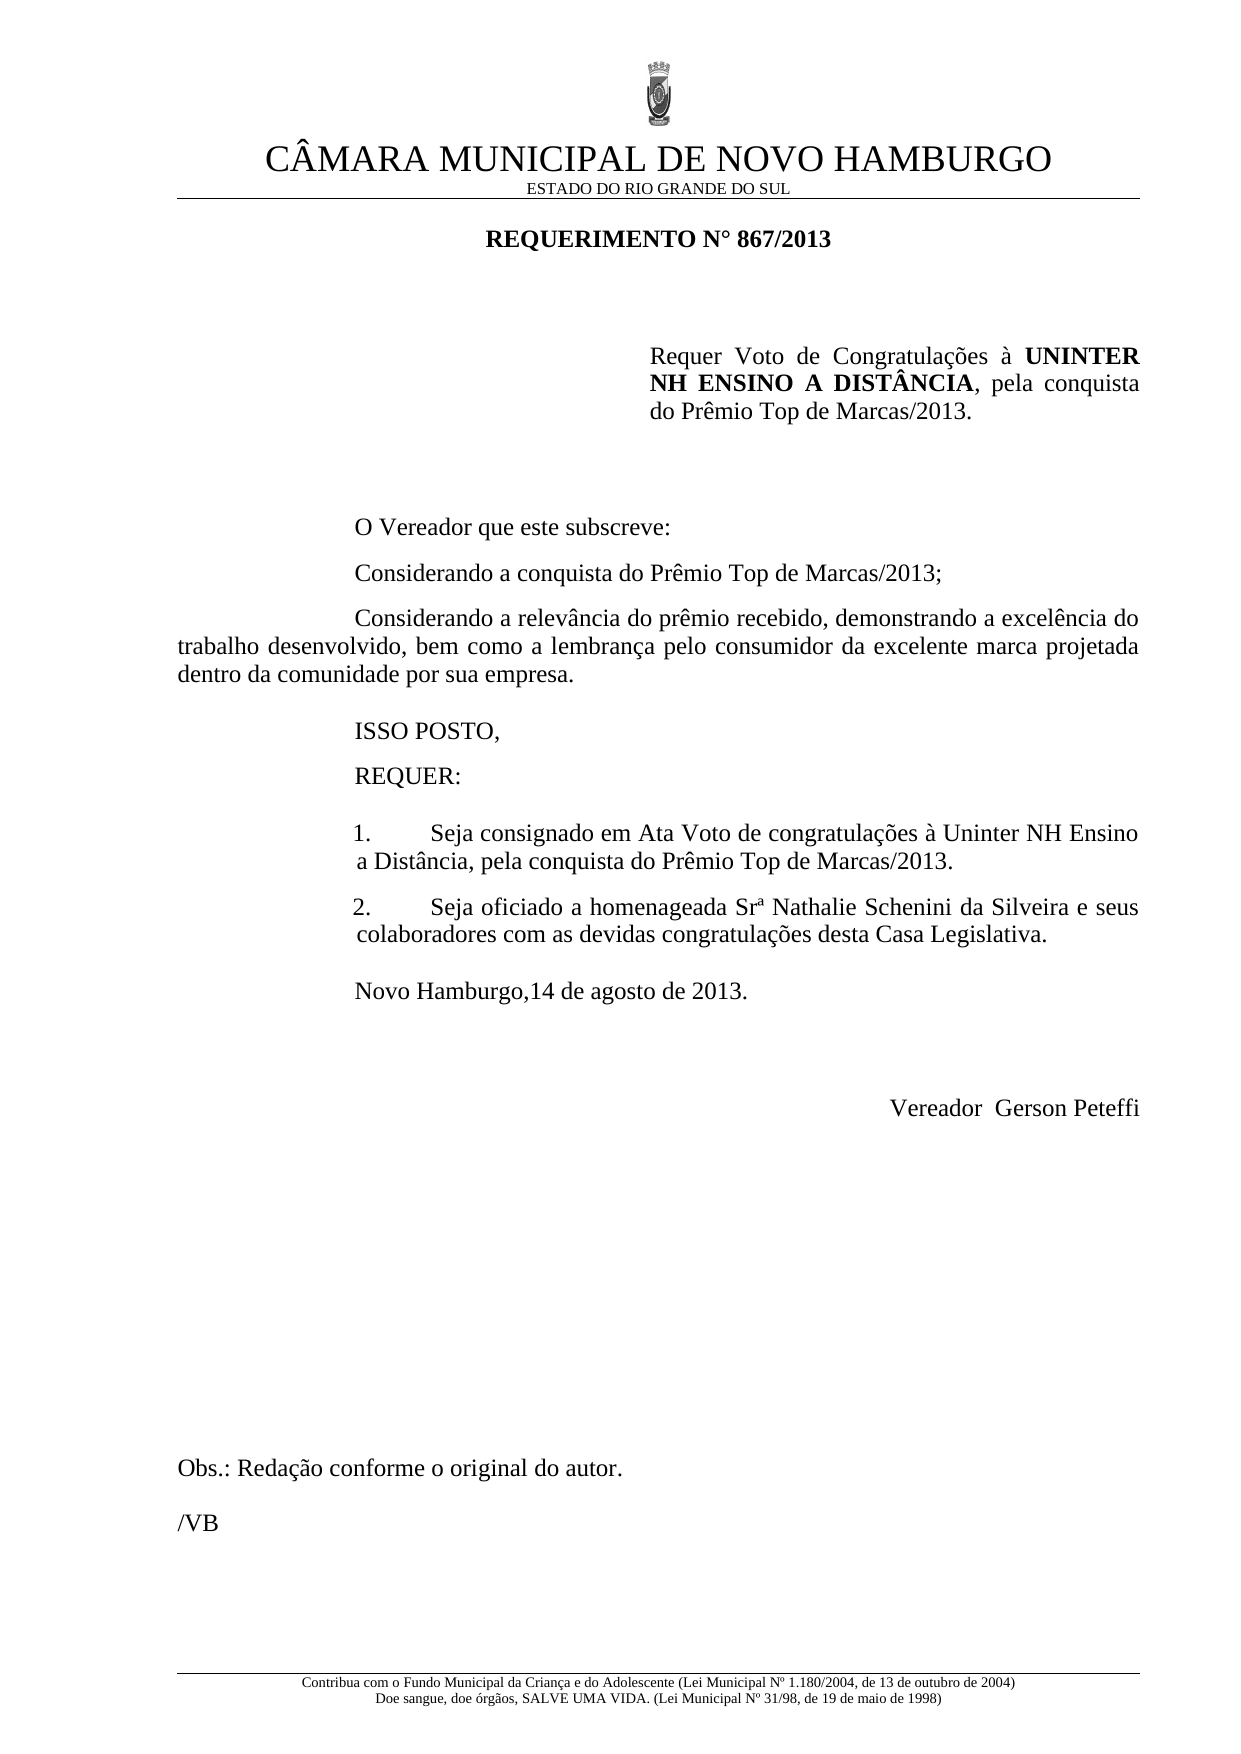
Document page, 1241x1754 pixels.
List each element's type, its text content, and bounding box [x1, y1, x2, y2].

text REQUER: [177, 762, 1140, 790]
text Considerando a relevância do prêmio recebido, demonstrando a excelência do trabalho desenvolvido, bem como a lembrança pelo consumidor da excelente marca projetada dentro da comunidade por sua empresa. [177, 604, 1140, 687]
text Considerando a conquista do Prêmio Top de Marcas/2013; [177, 559, 1140, 587]
text Requer Voto de Congratulações à UNINTER NH ENSINO A DISTÂNCIA, pela conquista do Prêmio Top de Marcas/2013. [649, 342, 1140, 425]
text O Vereador que este subscreve: [177, 513, 1140, 541]
text Obs.: Redação conforme o original do autor. [177, 1454, 1140, 1482]
text /VB [177, 1509, 1140, 1537]
text Novo Hamburgo,14 de agosto de 2013. [177, 977, 1140, 1005]
text Vereador Gerson Peteffi [177, 1094, 1140, 1121]
text 2. Seja oficiado a homenageada Srª Nathalie Schenini da Silveira e seus colaboradores com as devidas congratulações desta Casa Legislativa. [352, 893, 1140, 948]
text 1. Seja consignado em Ata Voto de congratulações à Uninter NH Ensino a Distância, pela conquista do Prêmio Top de Marcas/2013. [352, 819, 1140, 875]
text ISSO POSTO, [177, 717, 1140, 744]
title REQUERIMENTO N° 867/2013 [177, 226, 1140, 253]
